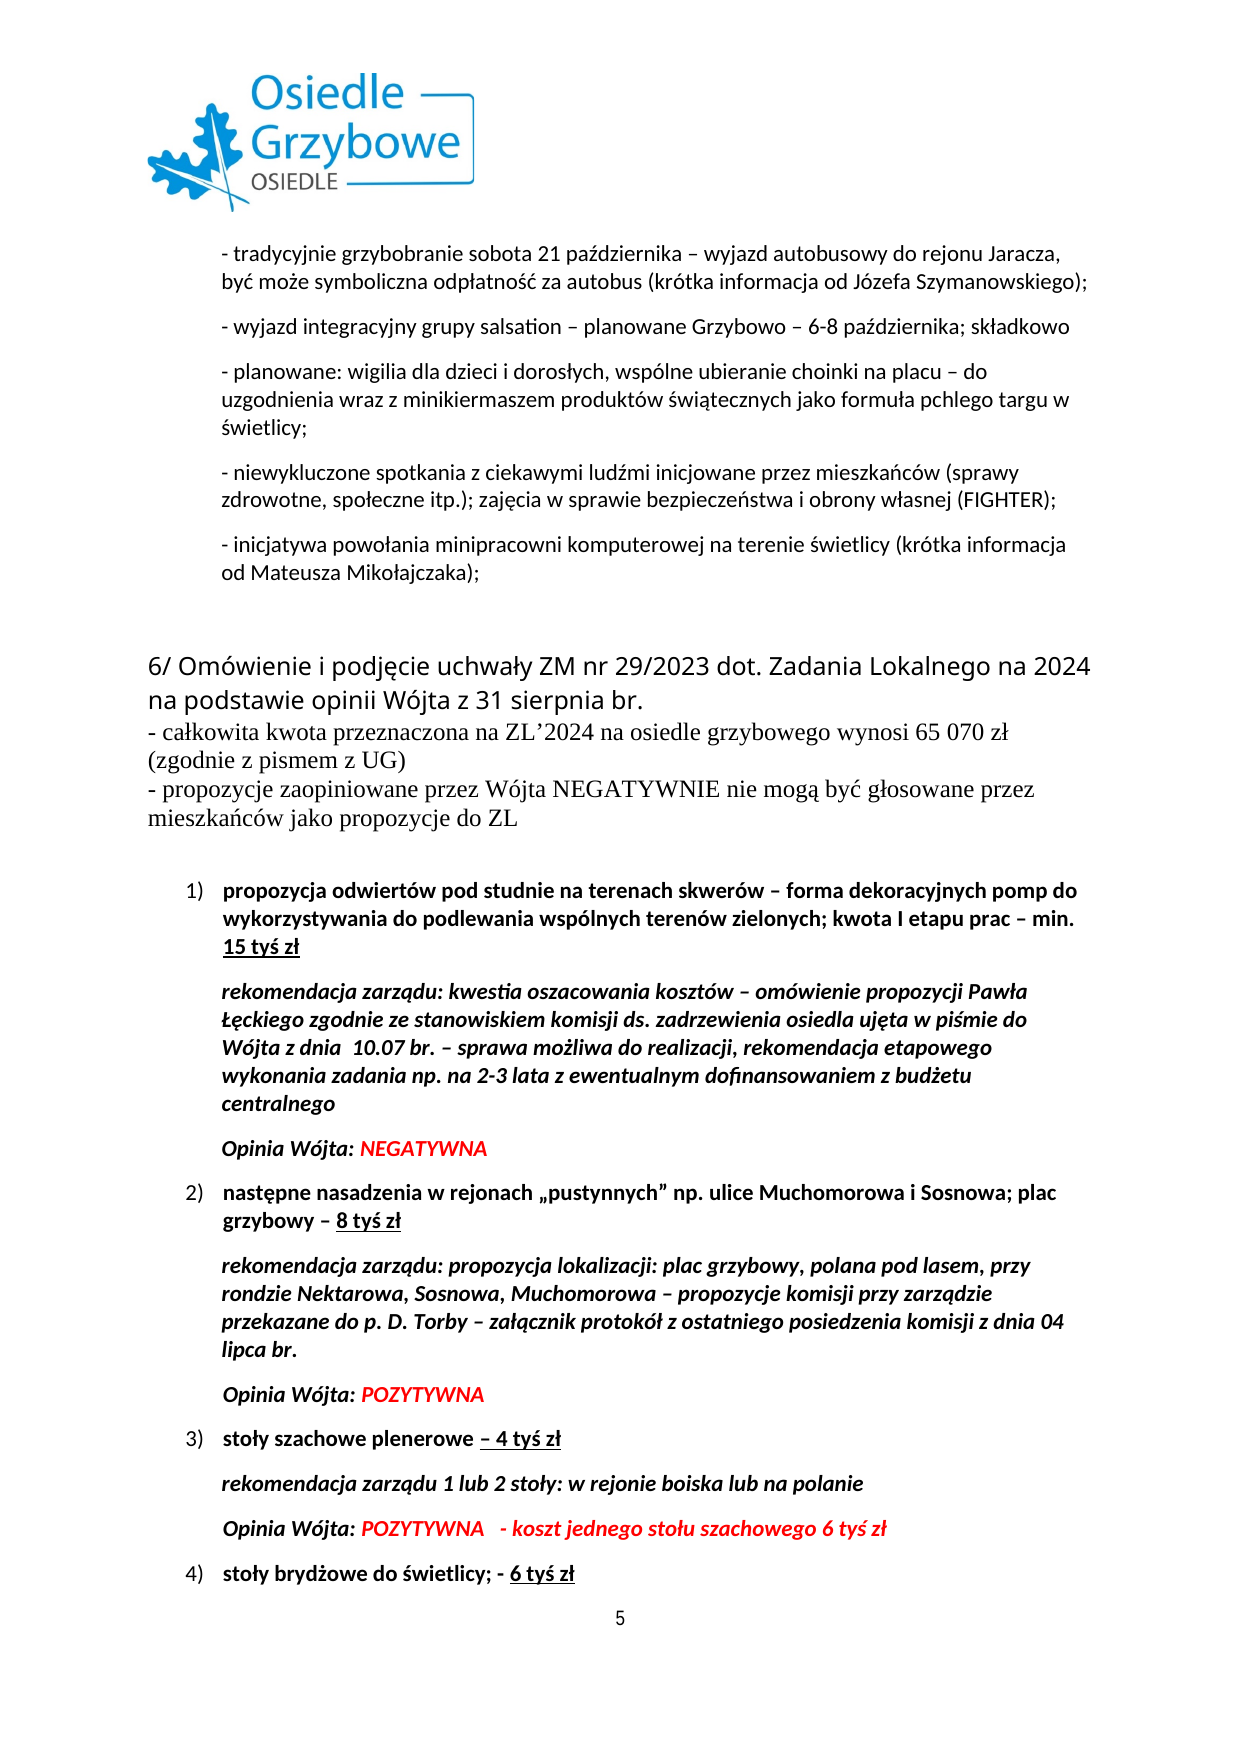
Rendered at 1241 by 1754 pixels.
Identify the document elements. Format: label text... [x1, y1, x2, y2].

text rekomendacja zarządu 1 lub 2 stoły: w rejonie boiska lub na polanie [148, 1469, 1093, 1497]
text - planowane: wigilia dla dzieci i dorosłych, wspólne ubieranie choinki na placu – do uzgodnienia wraz z minikiermaszem produktów świątecznych jako formuła pchlego targu w świetlicy; [221, 357, 1093, 441]
list propozycja odwiertów pod studnie na terenach skwerów – forma dekoracyjnych pomp do wykorzystywania do podlewania wspólnych terenów zielonych; kwota I etapu prac – min. 15 tyś zł [185, 876, 1093, 960]
text - wyjazd integracyjny grupy salsation – planowane Grzybowo – 6-8 października; składkowo [221, 312, 1093, 340]
list Opinia Wójta: POZYTYWNA - koszt jednego stołu szachowego 6 tyś zł [223, 1514, 1093, 1542]
text - inicjatywa powołania minipracowni komputerowej na terenie świetlicy (krótka informacja od Mateusza Mikołajczaka); [221, 530, 1093, 586]
list stoły szachowe plenerowe – 4 tyś zł [185, 1424, 1093, 1453]
list stoły brydżowe do świetlicy; - 6 tyś zł [185, 1559, 1093, 1587]
text - całkowita kwota przeznaczona na ZL’2024 na osiedle grzybowego wynosi 65 070 zł (zgodnie z pismem z UG) [148, 717, 1093, 774]
text rekomendacja zarządu: kwestia oszacowania kosztów – omówienie propozycji Pawła Łęckiego zgodnie ze stanowiskiem komisji ds. zadrzewienia osiedla ujęta w piśmie do Wójta z dnia 10.07 br. – sprawa możliwa do realizacji, rekomendacja etapowego wykonania zadania np. na 2-3 lata z ewentualnym dofinansowaniem z budżetu centralnego [221, 977, 1093, 1117]
text 6/ Omówienie i podjęcie uchwały ZM nr 29/2023 dot. Zadania Lokalnego na 2024 na podstawie opinii Wójta z 31 sierpnia br. [148, 648, 1093, 717]
text - propozycje zaopiniowane przez Wójta NEGATYWNIE nie mogą być głosowane przez mieszkańców jako propozycje do ZL [148, 774, 1093, 832]
list następne nasadzenia w rejonach „pustynnych” np. ulice Muchomorowa i Sosnowa; plac grzybowy – 8 tyś zł [185, 1178, 1093, 1234]
text rekomendacja zarządu: propozycja lokalizacji: plac grzybowy, polana pod lasem, przy rondzie Nektarowa, Sosnowa, Muchomorowa – propozycje komisji przy zarządzie przekazane do p. D. Torby – załącznik protokół z ostatniego posiedzenia komisji z dnia 04 lipca br. [221, 1251, 1093, 1363]
text - niewykluczone spotkania z ciekawymi ludźmi inicjowane przez mieszkańców (sprawy zdrowotne, społeczne itp.); zajęcia w sprawie bezpieczeństwa i obrony własnej (FIGHTER); [221, 458, 1093, 514]
text Opinia Wójta: NEGATYWNA [221, 1134, 1093, 1162]
text - tradycyjnie grzybobranie sobota 21 października – wyjazd autobusowy do rejonu Jaracza, być może symboliczna odpłatność za autobus (krótka informacja od Józefa Szymanowskiego); [221, 239, 1093, 296]
list Opinia Wójta: POZYTYWNA [223, 1380, 1093, 1408]
